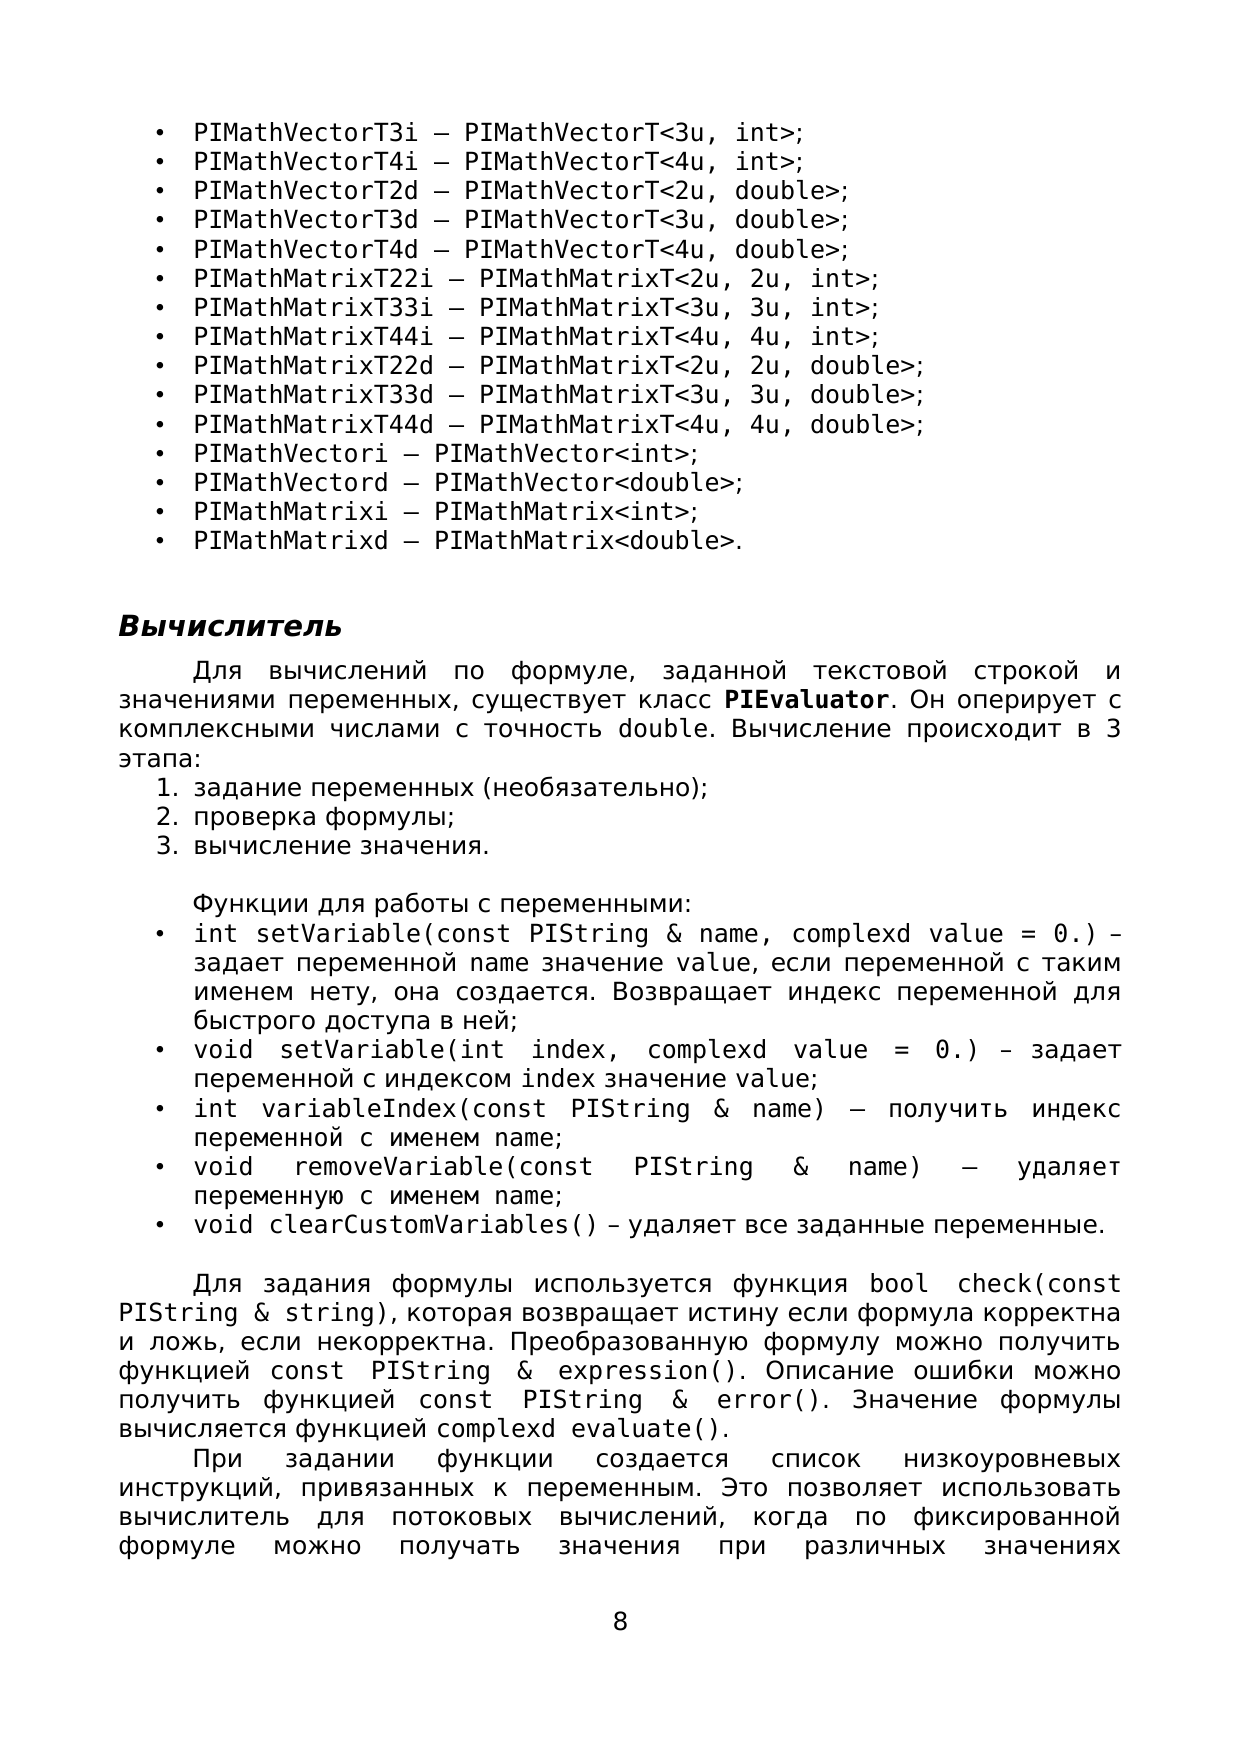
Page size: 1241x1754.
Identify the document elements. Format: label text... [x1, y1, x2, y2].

list PIMathVectorT2d – PIMathVectorT<2u, double>; [156, 176, 1122, 206]
text Функции для работы с переменными: [118, 889, 1122, 919]
list void setVariable(int index, complexd value = 0.) – задает переменной с индексом index значение value; [156, 1035, 1122, 1094]
text Для задания формулы используется функция bool check(const PIString & string), которая возвращает истину если формула корректна и ложь, если некорректна. Преобразованную формулу можно получить функцией const PIString & expression(). Описание ошибки можно получить функцией const PIString & error(). Значение формулы вычисляется функцией complexd evaluate(). [118, 1269, 1122, 1444]
list void removeVariable(const PIString & name) – удаляет переменную с именем name; [156, 1152, 1122, 1210]
list PIMathMatrixd – PIMathMatrix<double>. [156, 526, 1122, 556]
list PIMathVectorT4i – PIMathVectorT<4u, int>; [156, 147, 1122, 176]
list PIMathMatrixT44i – PIMathMatrixT<4u, 4u, int>; [156, 322, 1122, 351]
list задание переменных (необязательно); [156, 773, 1122, 802]
list PIMathMatrixT44d – PIMathMatrixT<4u, 4u, double>; [156, 410, 1122, 439]
subtitle Вычислитель [118, 610, 1122, 644]
list проверка формулы; [156, 802, 1122, 831]
list int variableIndex(const PIString & name) – получить индекс переменной с именем name; [156, 1094, 1122, 1152]
list PIMathVectorT3i – PIMathVectorT<3u, int>; [156, 118, 1122, 147]
list void clearCustomVariables() – удаляет все заданные переменные. [156, 1210, 1122, 1239]
list int setVariable(const PIString & name, complexd value = 0.) – задает переменной name значение value, если переменной с таким именем нету, она создается. Возвращает индекс переменной для быстрого доступа в ней; [156, 919, 1122, 1035]
list PIMathVectorT4d – PIMathVectorT<4u, double>; [156, 235, 1122, 264]
list PIMathVectori – PIMathVector<int>; [156, 439, 1122, 468]
list PIMathVectord – PIMathVector<double>; [156, 468, 1122, 497]
list вычисление значения. [156, 831, 1122, 860]
list PIMathMatrixT22d – PIMathMatrixT<2u, 2u, double>; [156, 351, 1122, 381]
text Для вычислений по формуле, заданной текстовой строкой и значениями переменных, существует класс PIEvaluator. Он оперирует с комплексными числами с точность double. Вычисление происходит в 3 этапа: [118, 656, 1122, 773]
list PIMathMatrixT22i – PIMathMatrixT<2u, 2u, int>; [156, 264, 1122, 293]
list PIMathMatrixT33d – PIMathMatrixT<3u, 3u, double>; [156, 381, 1122, 410]
list PIMathMatrixT33i – PIMathMatrixT<3u, 3u, int>; [156, 293, 1122, 322]
list PIMathMatrixi – PIMathMatrix<int>; [156, 497, 1122, 526]
list PIMathVectorT3d – PIMathVectorT<3u, double>; [156, 206, 1122, 235]
text При задании функции создается список низкоуровневых инструкций, привязанных к переменным. Это позволяет использовать вычислитель для потоковых вычислений, когда по фиксированной формуле можно получать значения при различных значениях [118, 1444, 1122, 1560]
